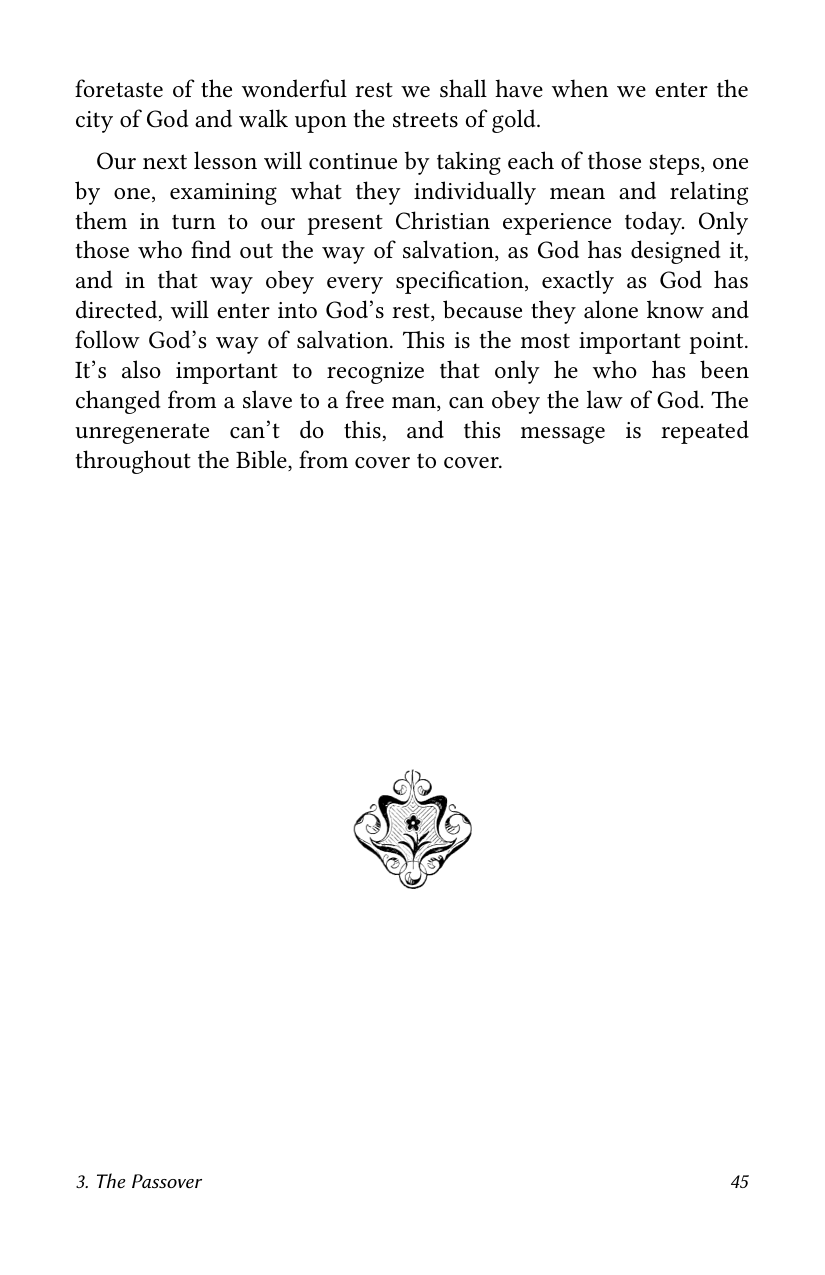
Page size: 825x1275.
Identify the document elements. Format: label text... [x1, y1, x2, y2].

text Our next lesson will continue by taking each of those steps, one by one, examining what they individually mean and relating them in turn to our present Christian experience today. Only those who find out the way of salvation, as God has designed it, and in that way obey every specification, exactly as God has directed, will enter into God’s rest, because they alone know and follow God’s way of salvation. This is the most important point. It’s also important to recognize that only he who has been changed from a slave to a free man, can obey the law of God. The unregenerate can’t do this, and this message is repeated throughout the Bible, from cover to cover. [75, 147, 750, 474]
picture [353, 769, 472, 889]
text foretaste of the wonderful rest we shall have when we enter the city of God and walk upon the streets of gold. [75, 75, 750, 133]
